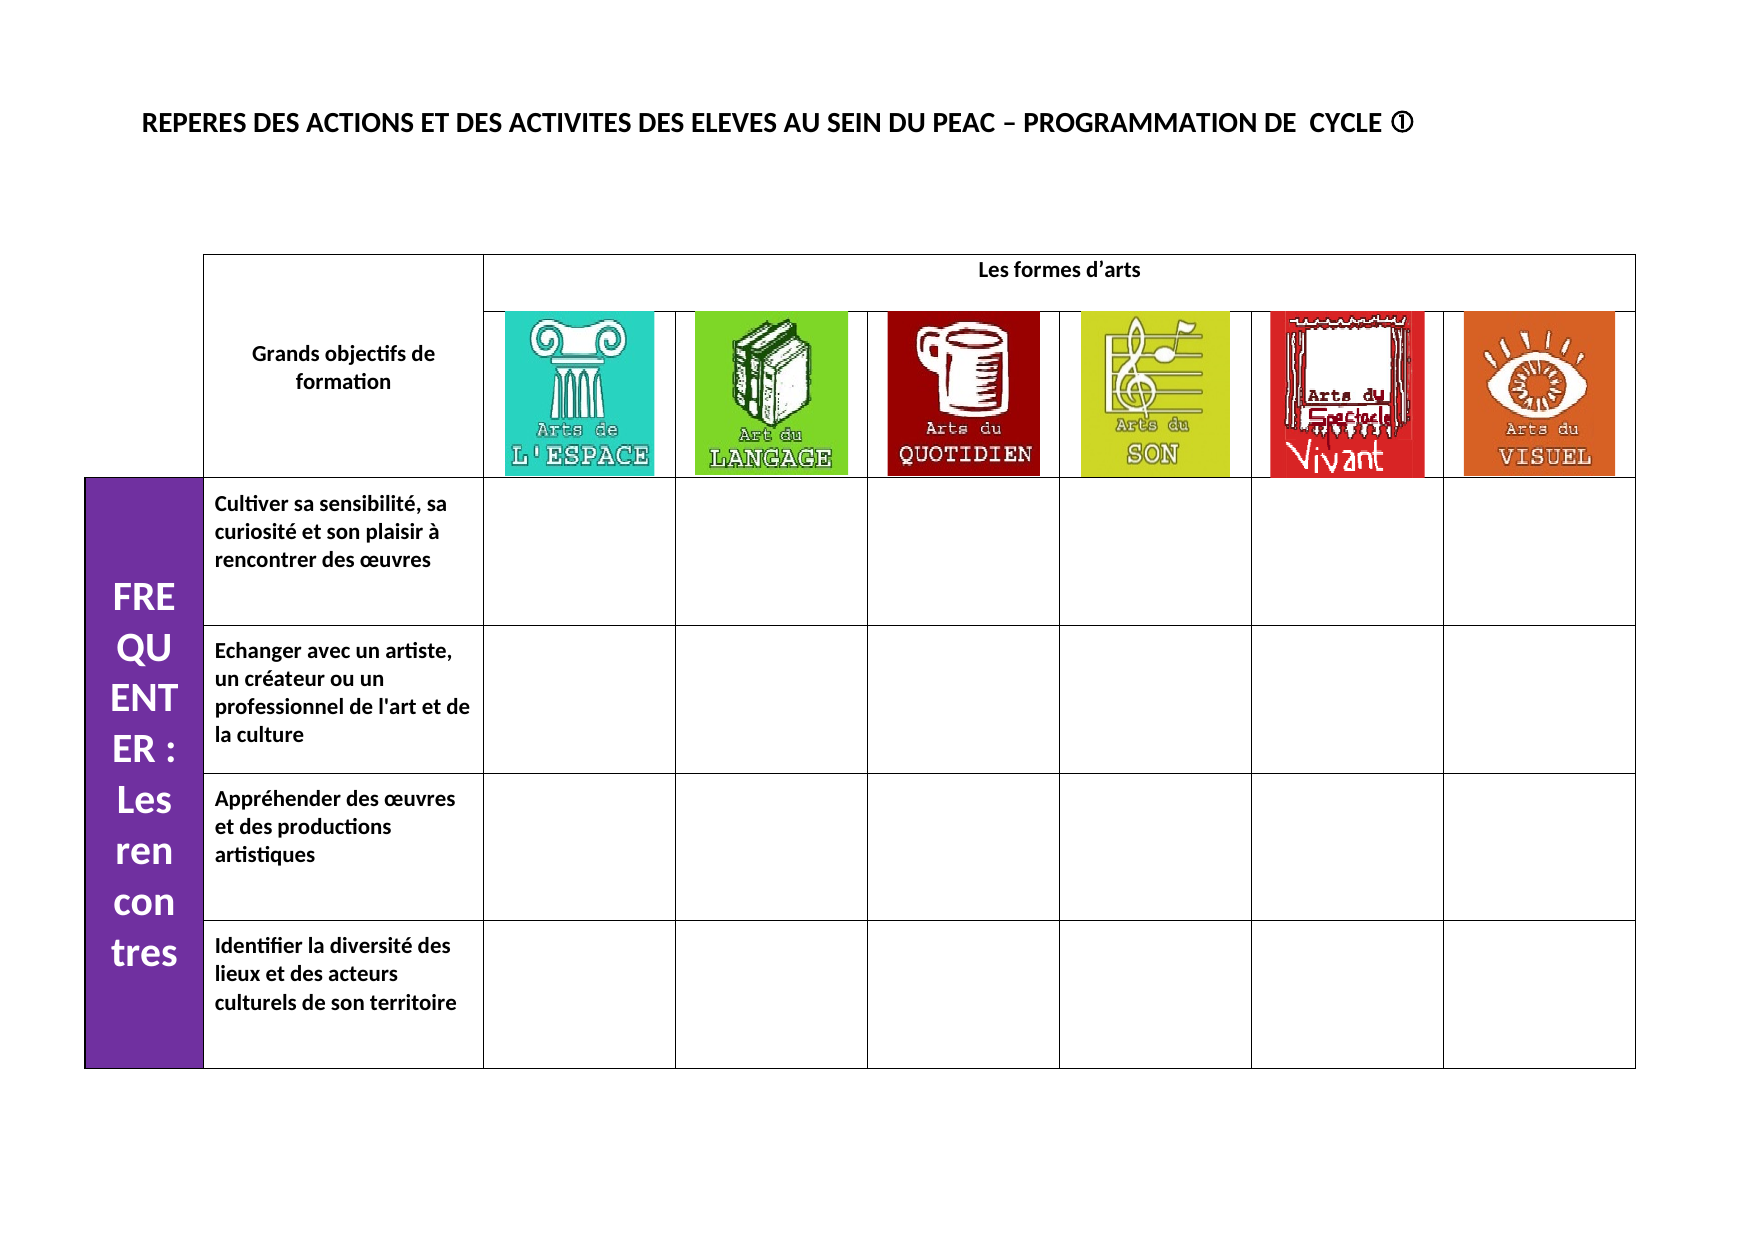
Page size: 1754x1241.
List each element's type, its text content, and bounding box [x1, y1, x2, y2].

table_cell [484, 478, 675, 625]
table_cell [1252, 312, 1270, 477]
table_cell [1060, 626, 1251, 772]
table_cell [1060, 774, 1251, 920]
table_cell [484, 312, 675, 477]
table_cell [868, 921, 1059, 1068]
table_cell Cultiver sa sensibilité, sa curiosité et son plaisir à rencontrer des œuvres [204, 478, 483, 625]
table_cell [1230, 312, 1251, 477]
table_cell [868, 626, 1059, 772]
table_cell [484, 626, 675, 772]
table_cell [676, 774, 867, 920]
text REPERES DES ACTIONS ET DES ACTIVITES DES ELEVES AU SEIN DU PEAC – PROGRAMMATION DE CYCLE  [142, 104, 1580, 139]
table_cell [1060, 921, 1251, 1068]
table_cell [868, 312, 1059, 477]
table_cell FREQUENTER : Les rencontres [86, 478, 203, 1068]
table_cell [1252, 774, 1443, 920]
table_cell [676, 626, 867, 772]
table_cell [676, 312, 867, 477]
table_cell [484, 774, 675, 920]
table_cell [1444, 774, 1635, 920]
table_cell [1425, 312, 1443, 477]
table_header Les formes d’arts [484, 255, 1635, 311]
table_cell [1060, 478, 1251, 625]
table_cell [1444, 478, 1635, 625]
table_cell [1252, 478, 1443, 625]
table_cell [1444, 312, 1635, 477]
table_cell Identifier la diversité des lieux et des acteurs culturels de son territoire [204, 921, 483, 1068]
table_header [85, 254, 203, 311]
table_cell Echanger avec un artiste, un créateur ou un professionnel de l'art et de la culture [204, 626, 483, 772]
table_cell [1444, 921, 1635, 1068]
table_cell Appréhender des œuvres et des productions artistiques [204, 774, 483, 920]
table_cell [1444, 626, 1635, 772]
table_cell [868, 478, 1059, 625]
table_cell [484, 921, 675, 1068]
table_cell [1060, 312, 1081, 477]
table_cell [1252, 626, 1443, 772]
table_cell [868, 774, 1059, 920]
table_cell [676, 478, 867, 625]
table_cell [85, 311, 203, 477]
table_header Grands objectifs de formation [204, 255, 483, 477]
table_cell [676, 921, 867, 1068]
table_cell [1252, 921, 1443, 1068]
